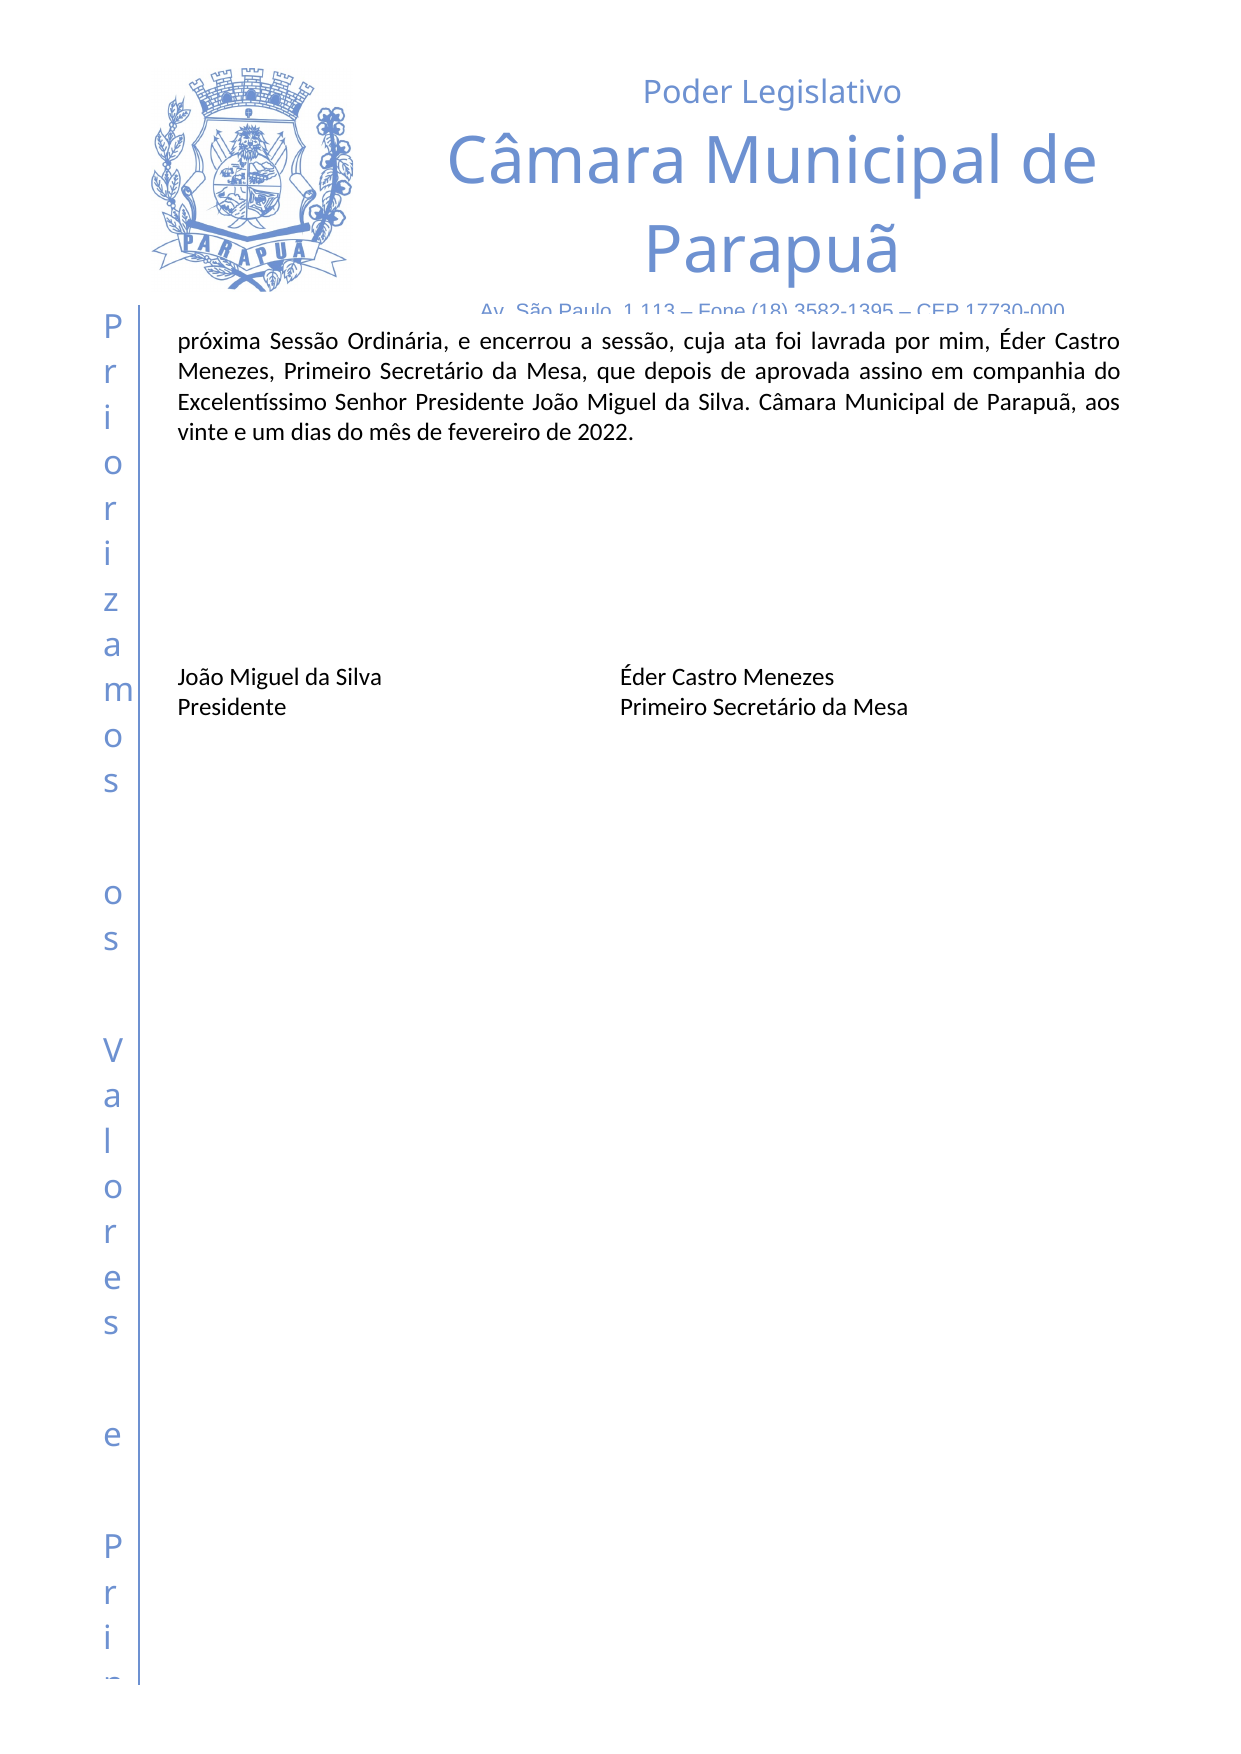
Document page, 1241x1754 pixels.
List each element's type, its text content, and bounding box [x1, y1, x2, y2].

text João Miguel da Silva Éder Castro Menezes [177, 661, 1122, 691]
text próxima Sessão Ordinária, e encerrou a sessão, cuja ata foi lavrada por mim, Éder Castro Menezes, Primeiro Secretário da Mesa, que depois de aprovada assino em companhia do Excelentíssimo Senhor Presidente João Miguel da Silva. Câmara Municipal de Parapuã, aos vinte e um dias do mês de fevereiro de 2022. [177, 325, 1122, 447]
text Presidente Primeiro Secretário da Mesa [177, 691, 1122, 722]
picture [151, 68, 354, 292]
